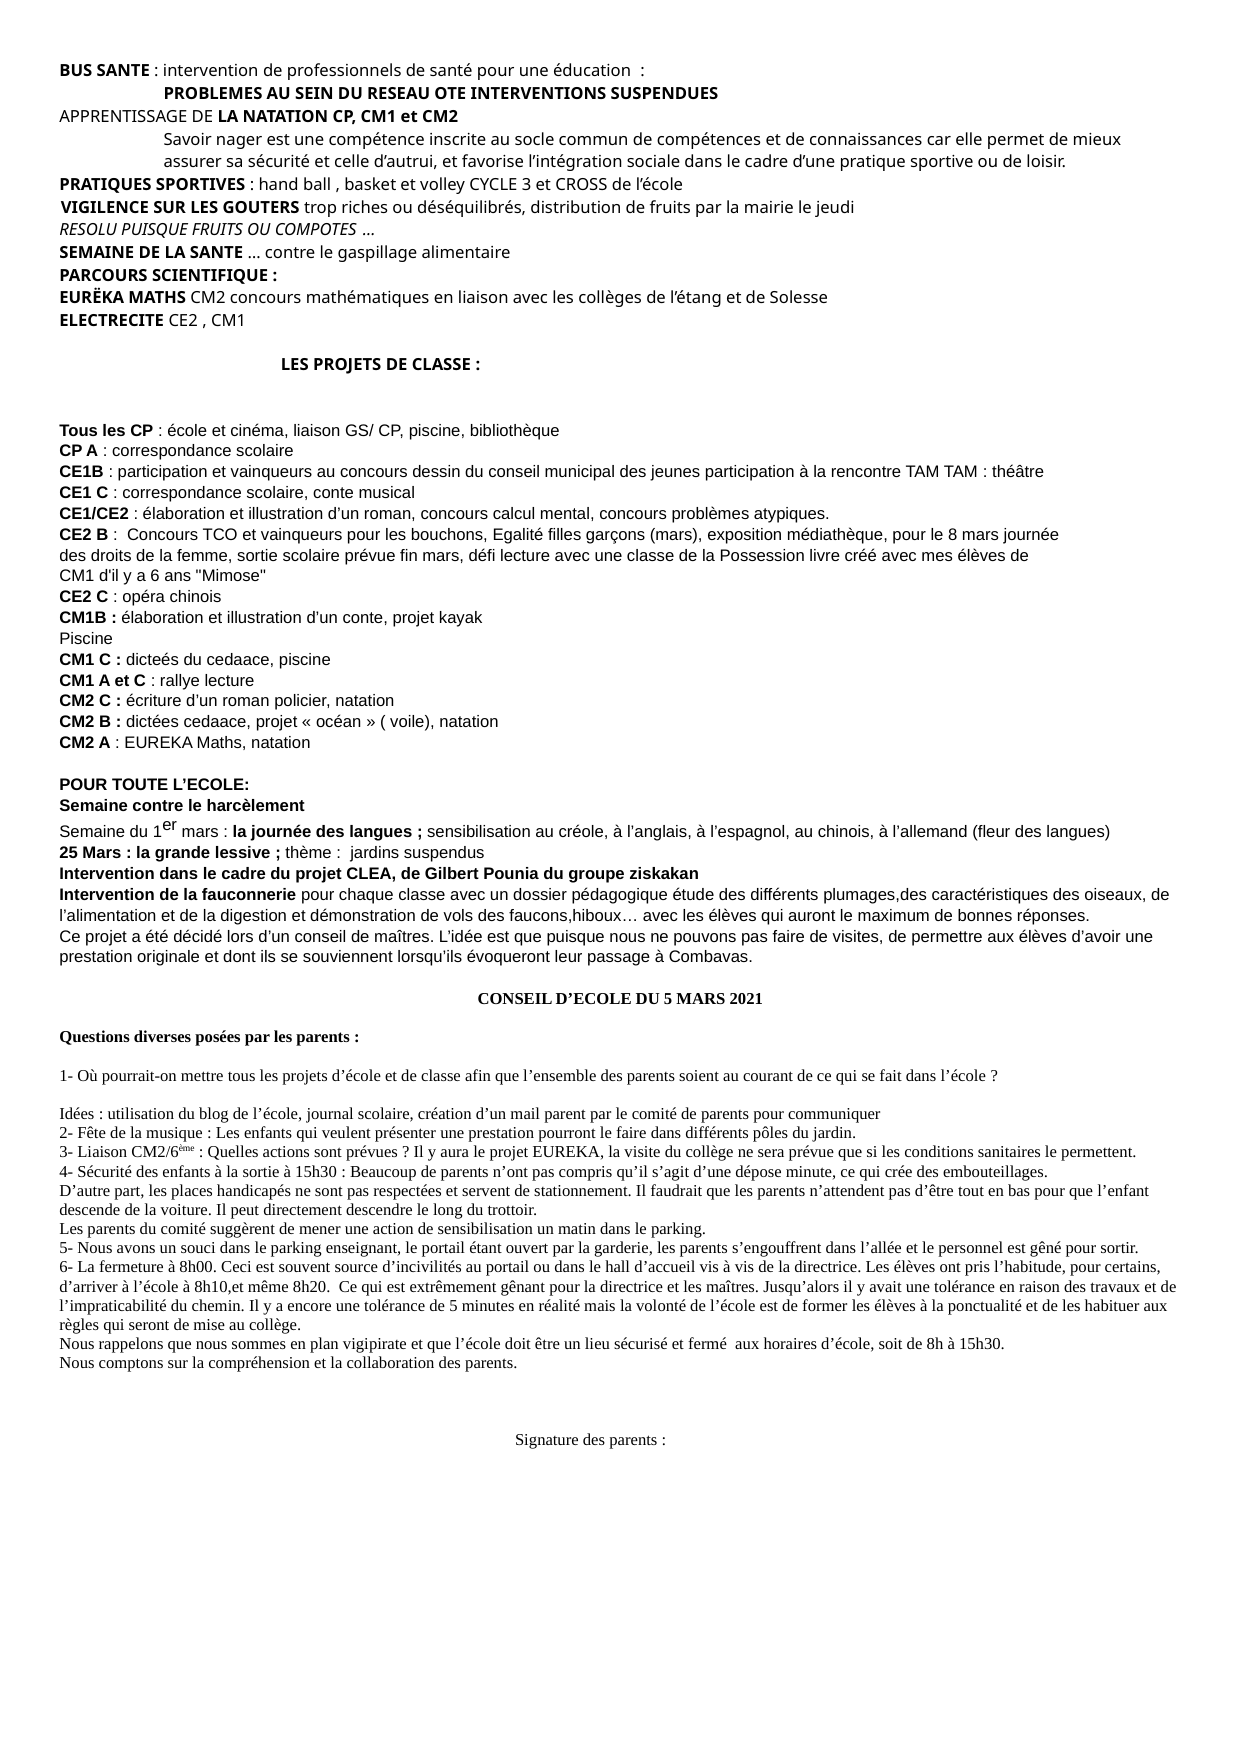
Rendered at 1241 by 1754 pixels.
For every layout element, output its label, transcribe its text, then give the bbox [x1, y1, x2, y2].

text PARCOURS SCIENTIFIQUE : [59, 263, 1181, 286]
text Semaine contre le harcèlement [59, 794, 1181, 814]
text Signature des parents : [59, 1430, 1181, 1449]
text 5- Nous avons un souci dans le parking enseignant, le portail étant ouvert par la garderie, les parents s’engouffrent dans l’allée et le personnel est gêné pour sortir. [59, 1238, 1181, 1257]
text 25 Mars : la grande lessive ; thème : jardins suspendus [59, 841, 1181, 862]
text Les parents du comité suggèrent de mener une action de sensibilisation un matin dans le parking. [59, 1219, 1181, 1238]
text Nous rappelons que nous sommes en plan vigipirate et que l’école doit être un lieu sécurisé et fermé aux horaires d’école, soit de 8h à 15h30. [59, 1334, 1181, 1353]
text CM1B : élaboration et illustration d’un conte, projet kayak [59, 606, 1181, 627]
text RESOLU PUISQUE FRUITS OU COMPOTES ... [59, 218, 1181, 241]
text 1- Où pourrait-on mettre tous les projets d’école et de classe afin que l’ensemble des parents soient au courant de ce qui se fait dans l’école ? [59, 1066, 1181, 1085]
text BUS SANTE : intervention de professionnels de santé pour une éducation : [59, 59, 1181, 82]
text EURËKA MATHS CM2 concours mathématiques en liaison avec les collèges de l’étang et de Solesse [59, 286, 1181, 309]
text VIGILENCE SUR LES GOUTERS trop riches ou déséquilibrés, distribution de fruits par la mairie le jeudi [61, 195, 1181, 218]
text APPRENTISSAGE DE LA NATATION CP, CM1 et CM2 [59, 104, 1181, 127]
text CM2 A : EUREKA Maths, natation [59, 731, 1181, 752]
text 3- Liaison CM2/6ème : Quelles actions sont prévues ? Il y aura le projet EUREKA, la visite du collège ne sera prévue que si les conditions sanitaires le permettent. [59, 1142, 1181, 1161]
text Piscine [59, 627, 1181, 648]
text Questions diverses posées par les parents : [59, 1027, 1181, 1046]
text CE1 C : correspondance scolaire, conte musical [59, 481, 1181, 502]
text 4- Sécurité des enfants à la sortie à 15h30 : Beaucoup de parents n’ont pas compris qu’il s’agit d’une dépose minute, ce qui crée des embouteillages. [59, 1161, 1181, 1181]
text Ce projet a été décidé lors d’un conseil de maîtres. L’idée est que puisque nous ne pouvons pas faire de visites, de permettre aux élèves d’avoir une prestation originale et dont ils se souviennent lorsqu’ils évoqueront leur passage à Combavas. [59, 925, 1181, 966]
text CP A : correspondance scolaire [59, 439, 1181, 460]
text CE2 C : opéra chinois [59, 585, 1181, 606]
text CM1 C : dicteés du cedaace, piscine [59, 648, 1181, 669]
text ELECTRECITE CE2 , CM1 [59, 309, 1181, 332]
text Tous les CP : école et cinéma, liaison GS/ CP, piscine, bibliothèque [59, 419, 1181, 439]
text 6- La fermeture à 8h00. Ceci est souvent source d’incivilités au portail ou dans le hall d’accueil vis à vis de la directrice. Les élèves ont pris l’habitude, pour certains, d’arriver à l’école à 8h10,et même 8h20. Ce qui est extrêmement gênant pour la directrice et les maîtres. Jusqu’alors il y avait une tolérance en raison des travaux et de l’impraticabilité du chemin. Il y a encore une tolérance de 5 minutes en réalité mais la volonté de l’école est de former les élèves à la ponctualité et de les habituer aux règles qui seront de mise au collège. [59, 1257, 1181, 1334]
text PRATIQUES SPORTIVES : hand ball , basket et volley CYCLE 3 et CROSS de l’école [59, 173, 1181, 195]
text CE2 B : Concours TCO et vainqueurs pour les bouchons, Egalité filles garçons (mars), exposition médiathèque, pour le 8 mars journée [59, 523, 1181, 544]
text CONSEIL D’ECOLE DU 5 MARS 2021 [59, 987, 1181, 1008]
text des droits de la femme, sortie scolaire prévue fin mars, défi lecture avec une classe de la Possession livre créé avec mes élèves de [59, 544, 1181, 564]
text CE1/CE2 : élaboration et illustration d’un roman, concours calcul mental, concours problèmes atypiques. [59, 502, 1181, 523]
text CM2 B : dictées cedaace, projet « océan » ( voile), natation [59, 710, 1181, 731]
text Intervention de la fauconnerie pour chaque classe avec un dossier pédagogique étude des différents plumages,des caractéristiques des oiseaux, de l’alimentation et de la digestion et démonstration de vols des faucons,hiboux… avec les élèves qui auront le maximum de bonnes réponses. [59, 883, 1181, 925]
text POUR TOUTE L’ECOLE: [59, 773, 1181, 794]
text SEMAINE DE LA SANTE … contre le gaspillage alimentaire [59, 241, 1181, 263]
text 2- Fête de la musique : Les enfants qui veulent présenter une prestation pourront le faire dans différents pôles du jardin. [59, 1123, 1181, 1142]
text Intervention dans le cadre du projet CLEA, de Gilbert Pounia du groupe ziskakan [59, 862, 1181, 883]
text CM2 C : écriture d’un roman policier, natation [59, 689, 1181, 710]
text Semaine du 1er mars : la journée des langues ; sensibilisation au créole, à l’anglais, à l’espagnol, au chinois, à l’allemand (fleur des langues) [59, 814, 1181, 841]
text Savoir nager est une compétence inscrite au socle commun de compétences et de connaissances car elle permet de mieux assurer sa sécurité et celle d’autrui, et favorise l’intégration sociale dans le cadre d’une pratique sportive ou de loisir. [163, 127, 1181, 173]
text PROBLEMES AU SEIN DU RESEAU OTE INTERVENTIONS SUSPENDUES [163, 82, 1181, 104]
text CM1 A et C : rallye lecture [59, 669, 1181, 689]
text Idées : utilisation du blog de l’école, journal scolaire, création d’un mail parent par le comité de parents pour communiquer [59, 1104, 1181, 1123]
text Nous comptons sur la compréhension et la collaboration des parents. [59, 1353, 1181, 1372]
text CM1 d'il y a 6 ans "Mimose" [59, 564, 1181, 585]
text CE1B : participation et vainqueurs au concours dessin du conseil municipal des jeunes participation à la rencontre TAM TAM : théâtre [59, 460, 1181, 481]
text D’autre part, les places handicapés ne sont pas respectées et servent de stationnement. Il faudrait que les parents n’attendent pas d’être tout en bas pour que l’enfant descende de la voiture. Il peut directement descendre le long du trottoir. [59, 1181, 1181, 1219]
text LES PROJETS DE CLASSE : [59, 352, 1181, 375]
